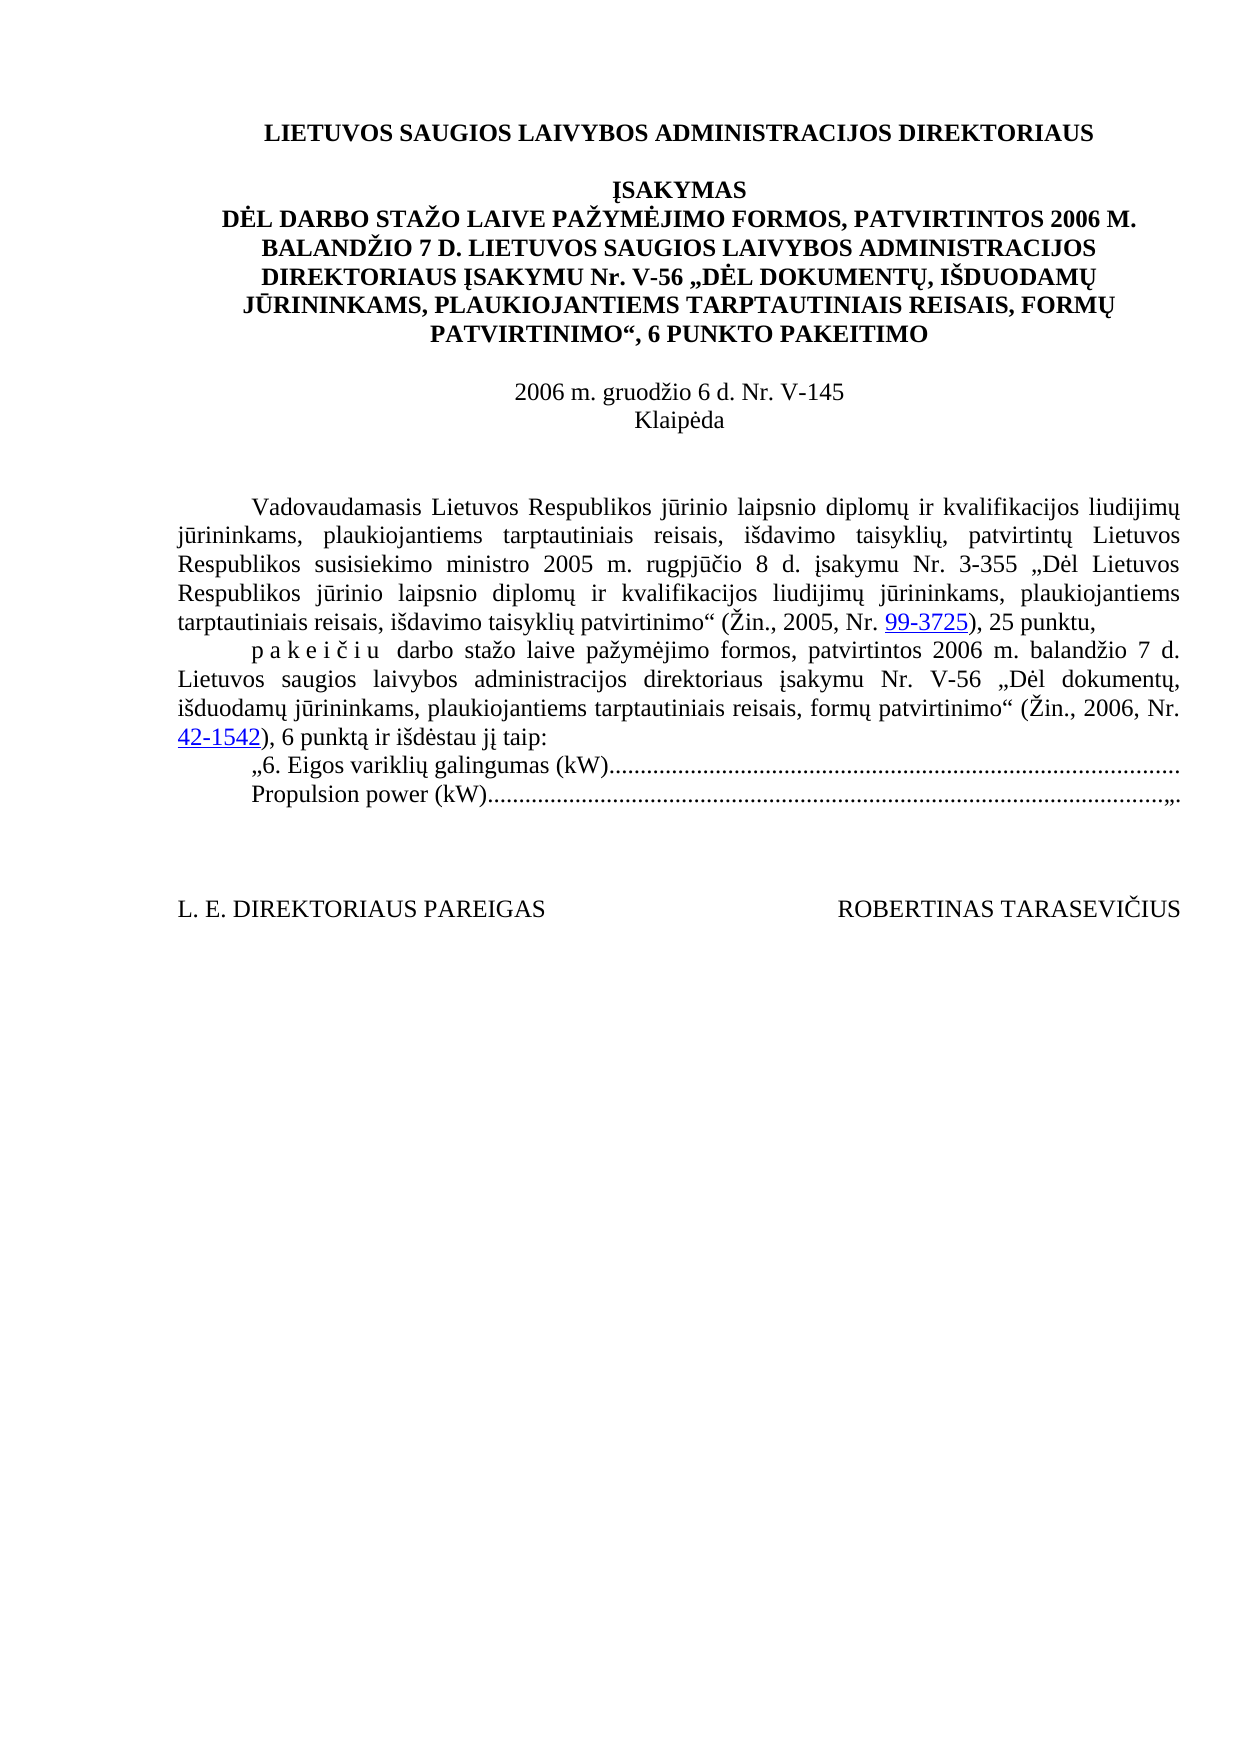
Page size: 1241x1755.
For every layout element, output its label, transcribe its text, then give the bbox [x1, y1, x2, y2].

text Propulsion power (kW) „. [177, 779, 1181, 808]
text „6. Eigos variklių galingumas (kW) [177, 751, 1181, 779]
text LIETUVOS SAUGIOS LAIVYBOS ADMINISTRACIJOS DIREKTORIAUS [177, 118, 1181, 147]
text Klaipėda [177, 406, 1181, 434]
text DĖL DARBO STAŽO LAIVE PAŽYMĖJIMO FORMOS, PATVIRTINTOS 2006 M. BALANDŽIO 7 D. LIETUVOS SAUGIOS LAIVYBOS ADMINISTRACIJOS DIREKTORIAUS ĮSAKYMU Nr. V-56 „DĖL DOKUMENTŲ, IŠDUODAMŲ JŪRININKAMS, PLAUKIOJANTIEMS TARPTAUTINIAIS REISAIS, FORMŲ PATVIRTINIMO“, 6 PUNKTO PAKEITIMO [177, 204, 1181, 348]
text ĮSAKYMAS [177, 176, 1181, 204]
text Vadovaudamasis Lietuvos Respublikos jūrinio laipsnio diplomų ir kvalifikacijos liudijimų jūrininkams, plaukiojantiems tarptautiniais reisais, išdavimo taisyklių, patvirtintų Lietuvos Respublikos susisiekimo ministro 2005 m. rugpjūčio 8 d. įsakymu Nr. 3-355 „Dėl Lietuvos Respublikos jūrinio laipsnio diplomų ir kvalifikacijos liudijimų jūrininkams, plaukiojantiems tarptautiniais reisais, išdavimo taisyklių patvirtinimo“ (Žin., 2005, Nr. 99-3725), 25 punktu, [177, 492, 1181, 636]
text L. E. DIREKTORIAUS PAREIGAS ROBERTINAS TARASEVIČIUS [177, 894, 1181, 923]
text pakeičiu darbo stažo laive pažymėjimo formos, patvirtintos 2006 m. balandžio 7 d. Lietuvos saugios laivybos administracijos direktoriaus įsakymu Nr. V-56 „Dėl dokumentų, išduodamų jūrininkams, plaukiojantiems tarptautiniais reisais, formų patvirtinimo“ (Žin., 2006, Nr. 42-1542), 6 punktą ir išdėstau jį taip: [177, 636, 1181, 751]
text 2006 m. gruodžio 6 d. Nr. V-145 [177, 377, 1181, 406]
